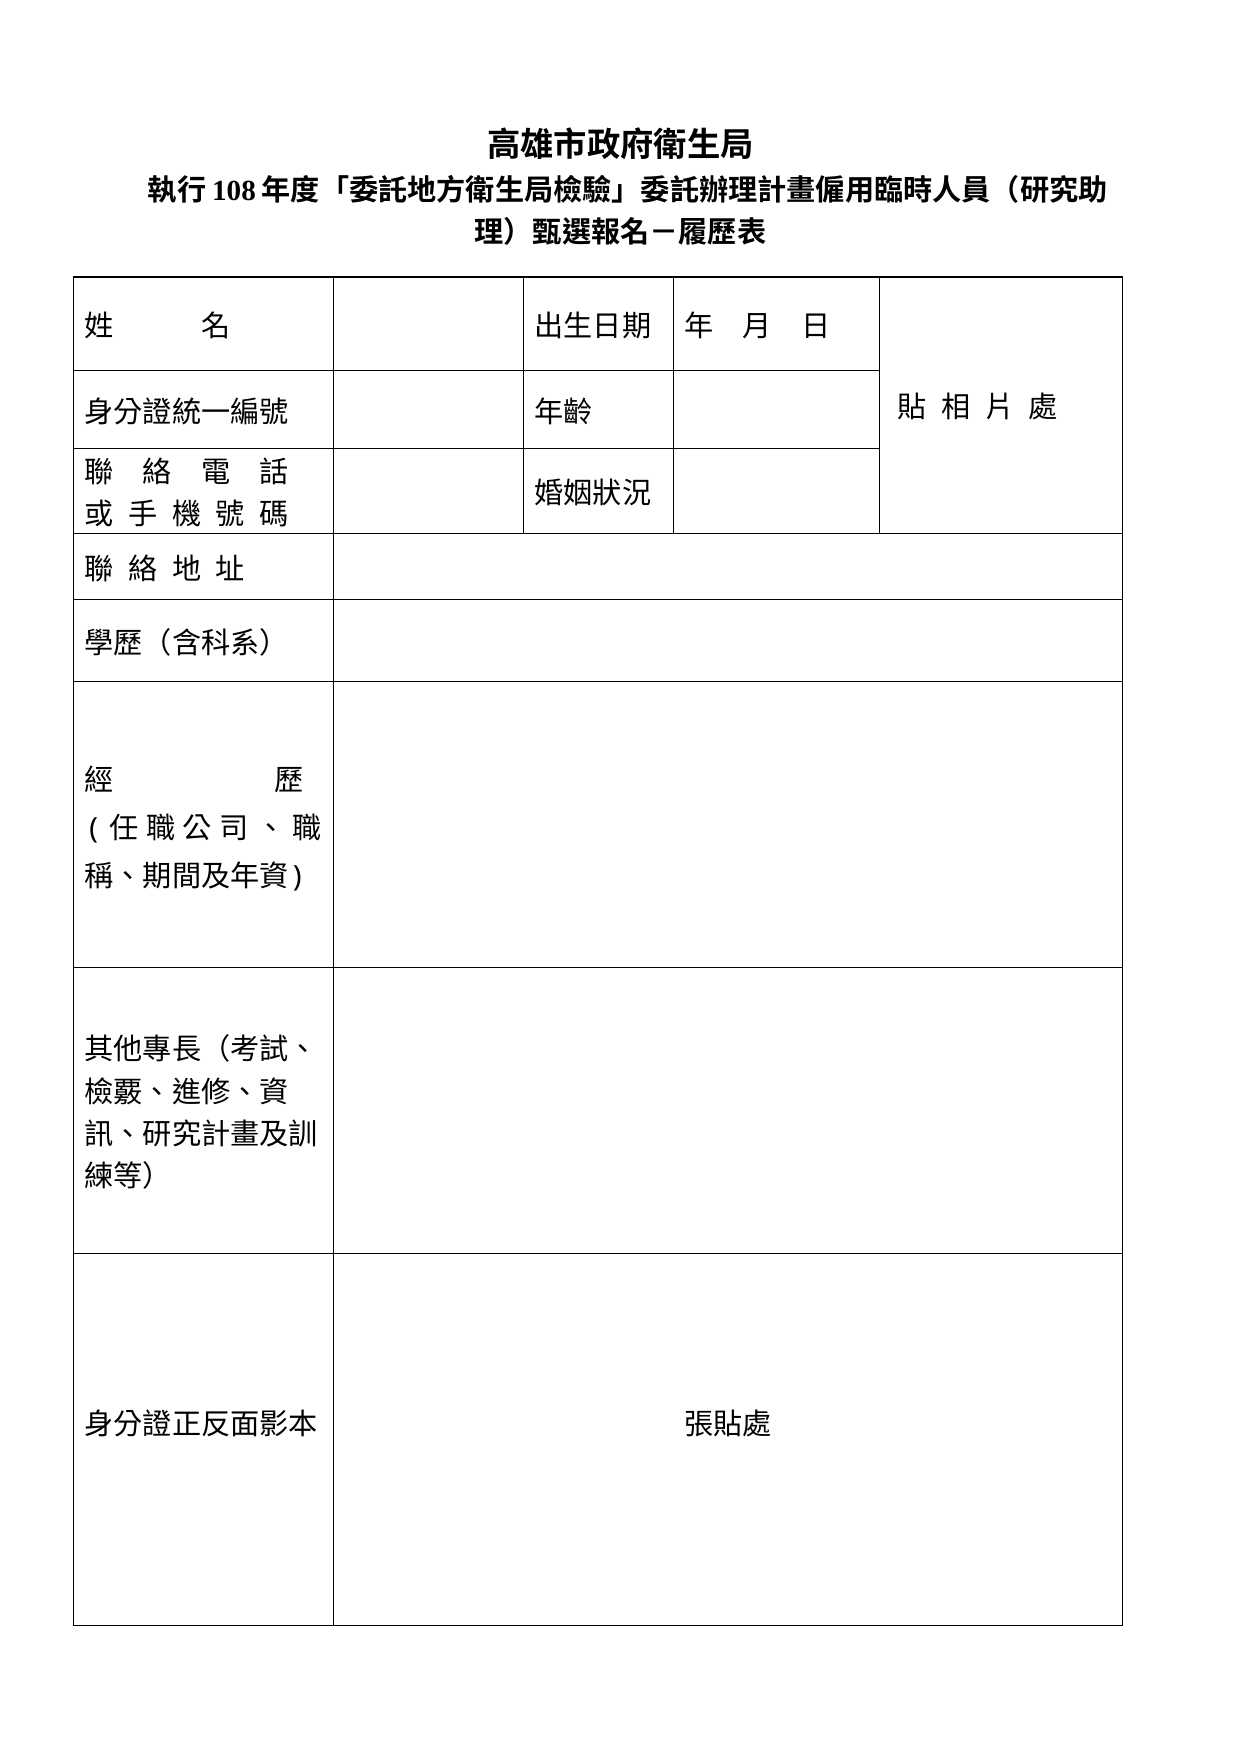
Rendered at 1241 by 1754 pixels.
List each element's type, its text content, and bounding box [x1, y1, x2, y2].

table_cell 聯 絡 地 址 [74, 534, 333, 599]
table_cell [334, 600, 1122, 681]
table_cell [334, 449, 523, 533]
table_header 年 月 日 [674, 278, 879, 370]
table_cell 經 歷 (任職公司、職稱、期間及年資) [74, 682, 333, 967]
table_cell [334, 371, 523, 447]
table_cell 年齡 [524, 371, 673, 447]
table_cell [674, 371, 879, 447]
table_cell [334, 968, 1122, 1253]
table_header [334, 278, 523, 370]
text 執行108年度「委託地方衛生局檢驗」委託辦理計畫僱用臨時人員（研究助理）甄選報名－履歷表 [118, 166, 1122, 251]
table_cell 聯 絡 電 話 或 手 機 號 碼 [74, 449, 333, 533]
table_cell [334, 534, 1122, 599]
table_header 出生日期 [524, 278, 673, 370]
table_header 貼 相 片 處 [880, 278, 1122, 533]
table_header 姓 名 [74, 278, 333, 370]
table_cell 張貼處 [334, 1254, 1122, 1624]
table_cell [674, 449, 879, 533]
table_cell 其他專長（考試、檢覈、進修、資訊、研究計畫及訓練等） [74, 968, 333, 1253]
text 高雄市政府衛生局 [118, 118, 1122, 166]
table_cell 婚姻狀況 [524, 449, 673, 533]
table_cell 身分證正反面影本 [74, 1254, 333, 1624]
table_cell 學歷（含科系） [74, 600, 333, 681]
table_cell [334, 682, 1122, 967]
table_cell 身分證統一編號 [74, 371, 333, 447]
